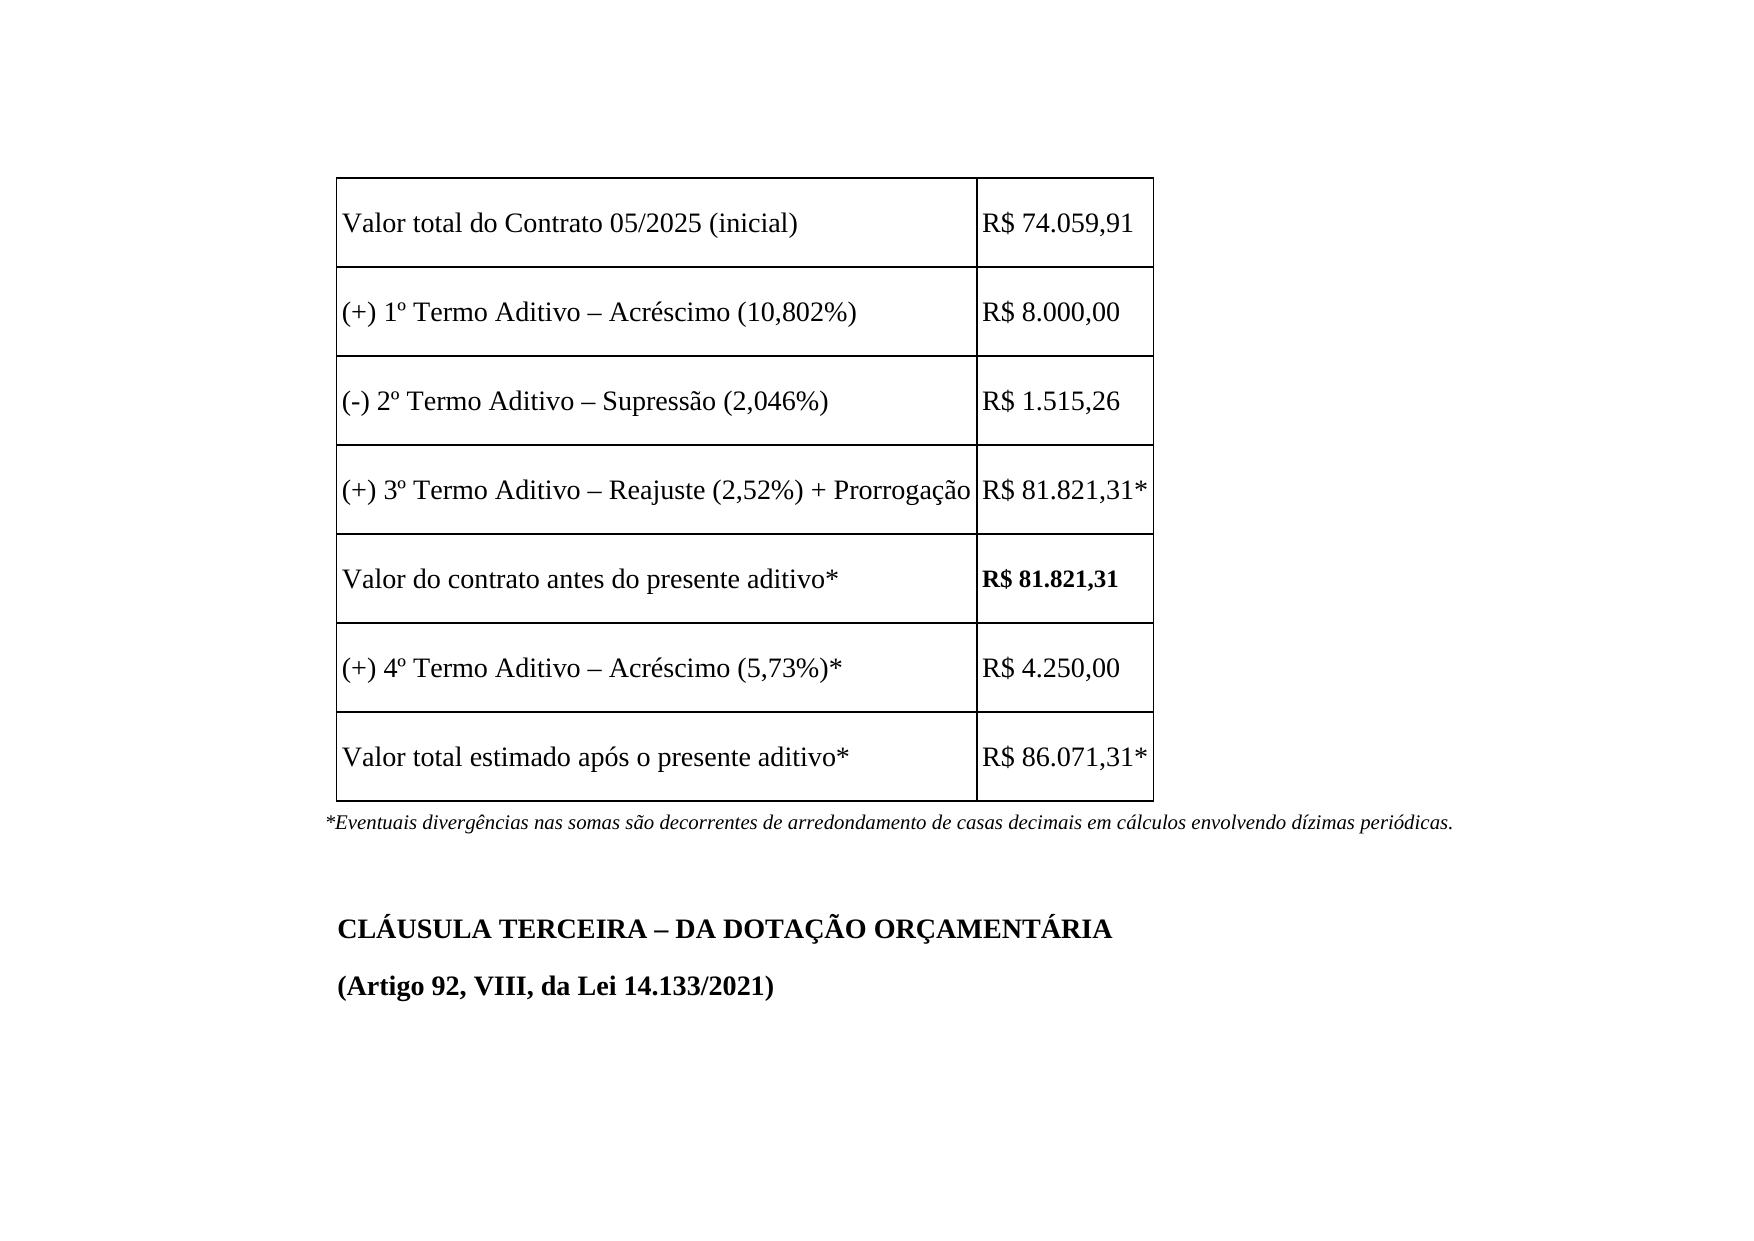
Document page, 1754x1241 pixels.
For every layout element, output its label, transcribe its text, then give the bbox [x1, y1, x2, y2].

table_cell Valor do contrato antes do presente aditivo* [337, 535, 976, 622]
table_cell R$ 81.821,31 [978, 535, 1153, 622]
table_cell (+) 3º Termo Aditivo – Reajuste (2,52%) + Prorrogação [337, 446, 976, 533]
table_cell R$ 86.071,31* [978, 713, 1153, 800]
table_cell (+) 4º Termo Aditivo – Acréscimo (5,73%)* [337, 624, 976, 711]
table_cell Valor total estimado após o presente aditivo* [337, 713, 976, 800]
table_cell R$ 4.250,00 [978, 624, 1153, 711]
table_cell Valor total do Contrato 05/2025 (inicial) [337, 179, 976, 266]
table_cell R$ 8.000,00 [978, 268, 1153, 355]
text *Eventuais divergências nas somas são decorrentes de arredondamento de casas decimais em cálculos envolvendo dízimas periódicas. [324, 810, 1606, 834]
table_cell R$ 81.821,31* [978, 446, 1153, 533]
text CLÁUSULA TERCEIRA – DA DOTAÇÃO ORÇAMENTÁRIA [160, 912, 1594, 944]
table_cell (-) 2º Termo Aditivo – Supressão (2,046%) [337, 357, 976, 444]
table_cell R$ 74.059,91 [978, 179, 1153, 266]
table_cell (+) 1º Termo Aditivo – Acréscimo (10,802%) [337, 268, 976, 355]
table_cell R$ 1.515,26 [978, 357, 1153, 444]
text (Artigo 92, VIII, da Lei 14.133/2021) [160, 969, 1594, 1002]
